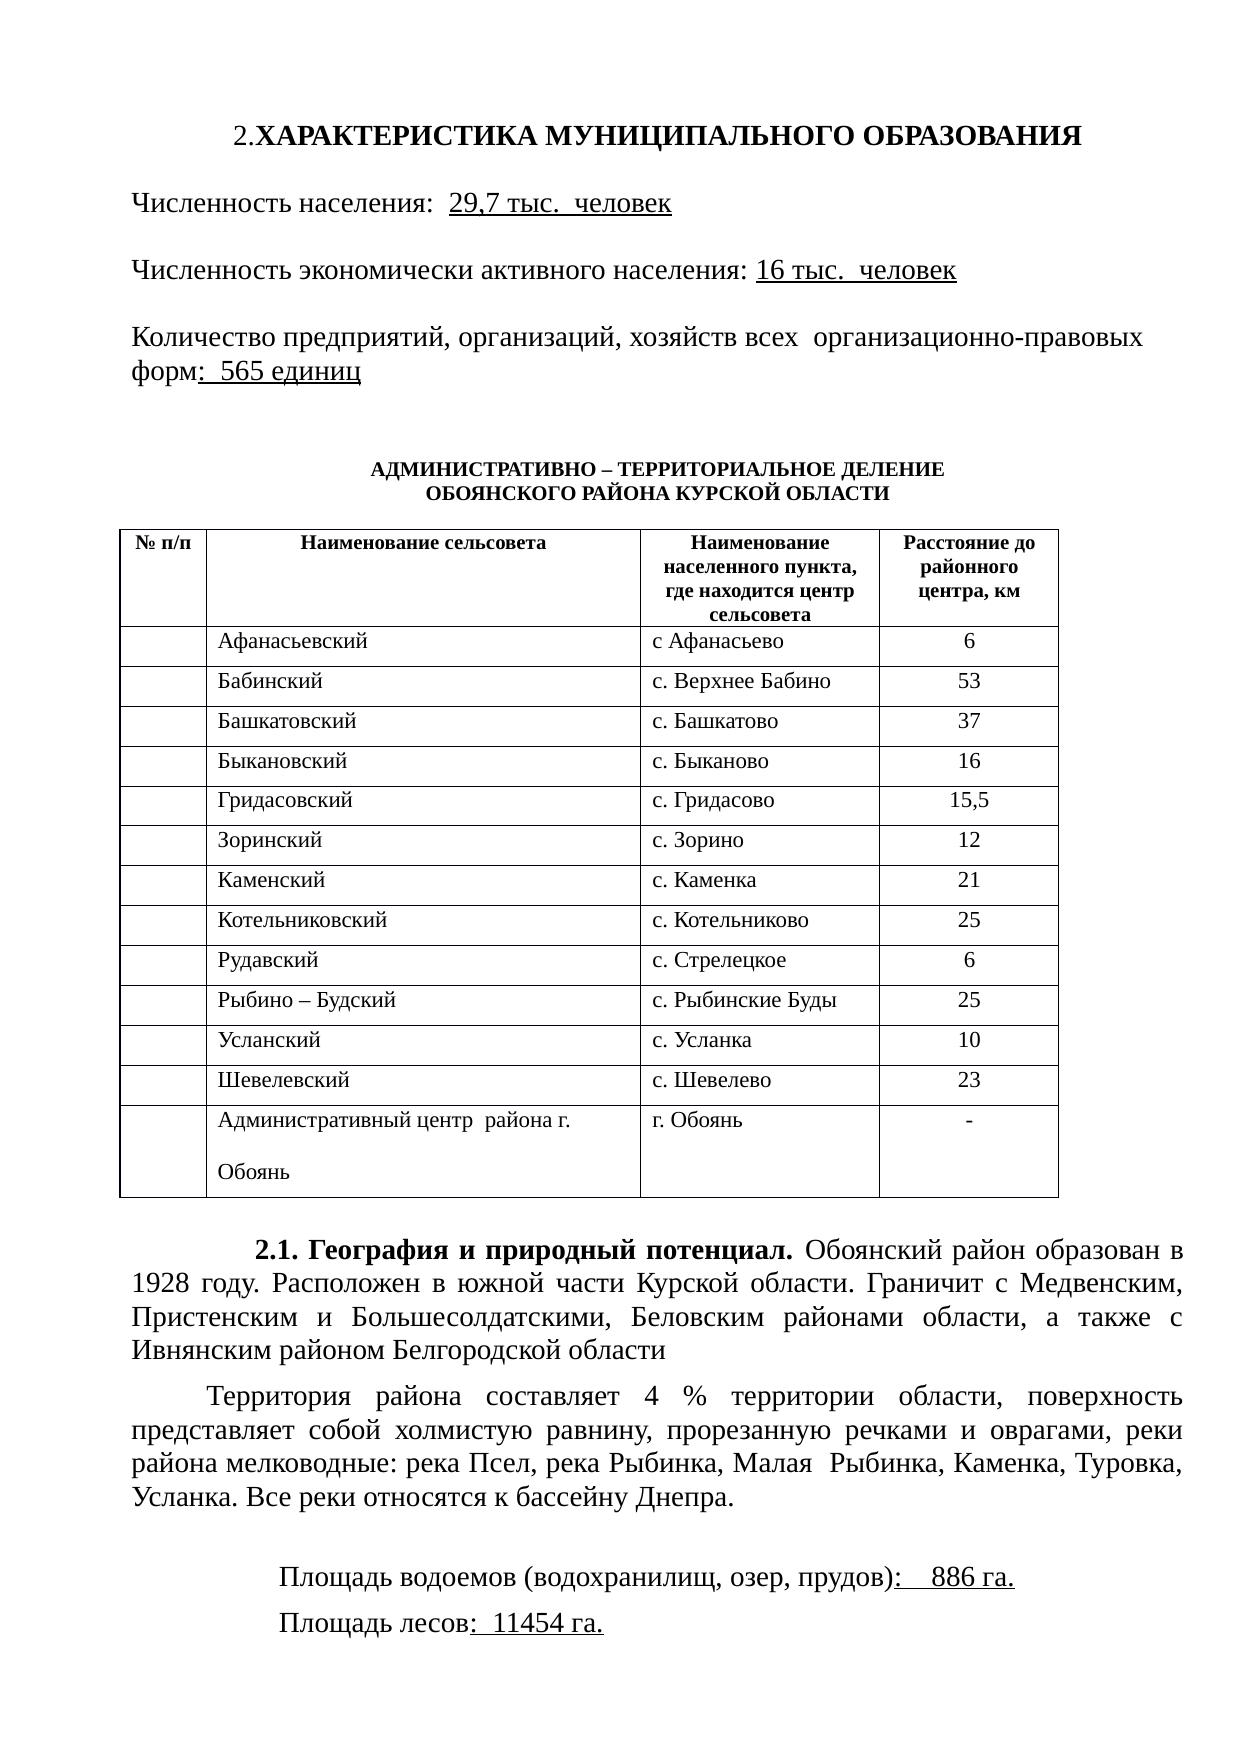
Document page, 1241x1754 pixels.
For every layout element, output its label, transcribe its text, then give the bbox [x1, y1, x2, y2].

table_header № п/п [121, 530, 206, 626]
table_cell Усланский [207, 1026, 640, 1065]
table_cell [121, 707, 206, 746]
table_cell [121, 986, 206, 1025]
table_cell 23 [880, 1066, 1058, 1105]
text 2.ХАРАКТЕРИСТИКА МУНИЦИПАЛЬНОГО ОБРАЗОВАНИЯ [131, 118, 1184, 152]
table_cell 6 [880, 627, 1058, 666]
table_cell [121, 787, 206, 825]
table_cell с Афанасьево [641, 627, 879, 666]
table_cell 53 [880, 667, 1058, 706]
table_cell с. Усланка [641, 1026, 879, 1065]
table_cell 15,5 [880, 787, 1058, 825]
table_cell 37 [880, 707, 1058, 746]
table_cell Быкановский [207, 747, 640, 786]
table_cell 10 [880, 1026, 1058, 1065]
table_cell с. Рыбинские Буды [641, 986, 879, 1025]
table_cell Административный центр района г. Обоянь [207, 1106, 640, 1197]
table_cell Шевелевский [207, 1066, 640, 1105]
table_cell Каменский [207, 866, 640, 905]
text Численность экономически активного населения: 16 тыс. человек [131, 252, 1184, 286]
table_cell Котельниковский [207, 906, 640, 945]
table_cell с. Шевелево [641, 1066, 879, 1105]
table_cell 21 [880, 866, 1058, 905]
table_cell - [880, 1106, 1058, 1197]
table_cell 16 [880, 747, 1058, 786]
table_cell Зоринский [207, 826, 640, 865]
table_cell Гридасовский [207, 787, 640, 825]
table_cell с. Верхнее Бабино [641, 667, 879, 706]
table_cell Бабинский [207, 667, 640, 706]
text Площадь водоемов (водохранилищ, озер, прудов): 886 га. [161, 1559, 1184, 1592]
table_cell 12 [880, 826, 1058, 865]
table_cell [121, 747, 206, 786]
table_cell Рудавский [207, 946, 640, 985]
text Численность населения: 29,7 тыс. человек [131, 185, 1184, 219]
table_cell [121, 866, 206, 905]
text ОБОЯНСКОГО РАЙОНА КУРСКОЙ ОБЛАСТИ [131, 481, 1184, 504]
table_cell [121, 627, 206, 666]
table_cell [121, 667, 206, 706]
text Территория района составляет 4 % территории области, поверхность представляет собой холмистую равнину, прорезанную речками и оврагами, реки района мелководные: река Псел, река Рыбинка, Малая Рыбинка, Каменка, Туровка, Усланка. Все реки относятся к бассейну Днепра. [131, 1378, 1184, 1513]
text Площадь лесов: 11454 га. [161, 1605, 1184, 1638]
table_header Расстояние до районного центра, км [880, 530, 1058, 626]
table_cell Афанасьевский [207, 627, 640, 666]
table_cell с. Башкатово [641, 707, 879, 746]
table_cell [121, 1026, 206, 1065]
table_cell 25 [880, 906, 1058, 945]
table_cell г. Обоянь [641, 1106, 879, 1197]
table_cell 25 [880, 986, 1058, 1025]
table_cell [121, 946, 206, 985]
text 2.1. География и природный потенциал. Обоянский район образован в 1928 году. Расположен в южной части Курской области. Граничит с Медвенским, Пристенским и Большесолдатскими, Беловским районами области, а также с Ивнянским районом Белгородской области [131, 1232, 1184, 1366]
table_cell с. Каменка [641, 866, 879, 905]
text АДМИНИСТРАТИВНО – ТЕРРИТОРИАЛЬНОЕ ДЕЛЕНИЕ [131, 456, 1184, 481]
table_cell [121, 906, 206, 945]
table_cell 6 [880, 946, 1058, 985]
text Количество предприятий, организаций, хозяйств всех организационно-правовых форм: 565 единиц [131, 319, 1184, 386]
table_cell с. Стрелецкое [641, 946, 879, 985]
table_cell [121, 826, 206, 865]
table_cell [121, 1106, 206, 1197]
table_cell Рыбино – Будский [207, 986, 640, 1025]
table_cell с. Зорино [641, 826, 879, 865]
table_cell с. Котельниково [641, 906, 879, 945]
table_cell [121, 1066, 206, 1105]
table_cell Башкатовский [207, 707, 640, 746]
table_header Наименование сельсовета [207, 530, 640, 626]
table_cell с. Гридасово [641, 787, 879, 825]
table_header Наименование населенного пункта, где находится центр сельсовета [641, 530, 879, 626]
table_cell с. Быканово [641, 747, 879, 786]
